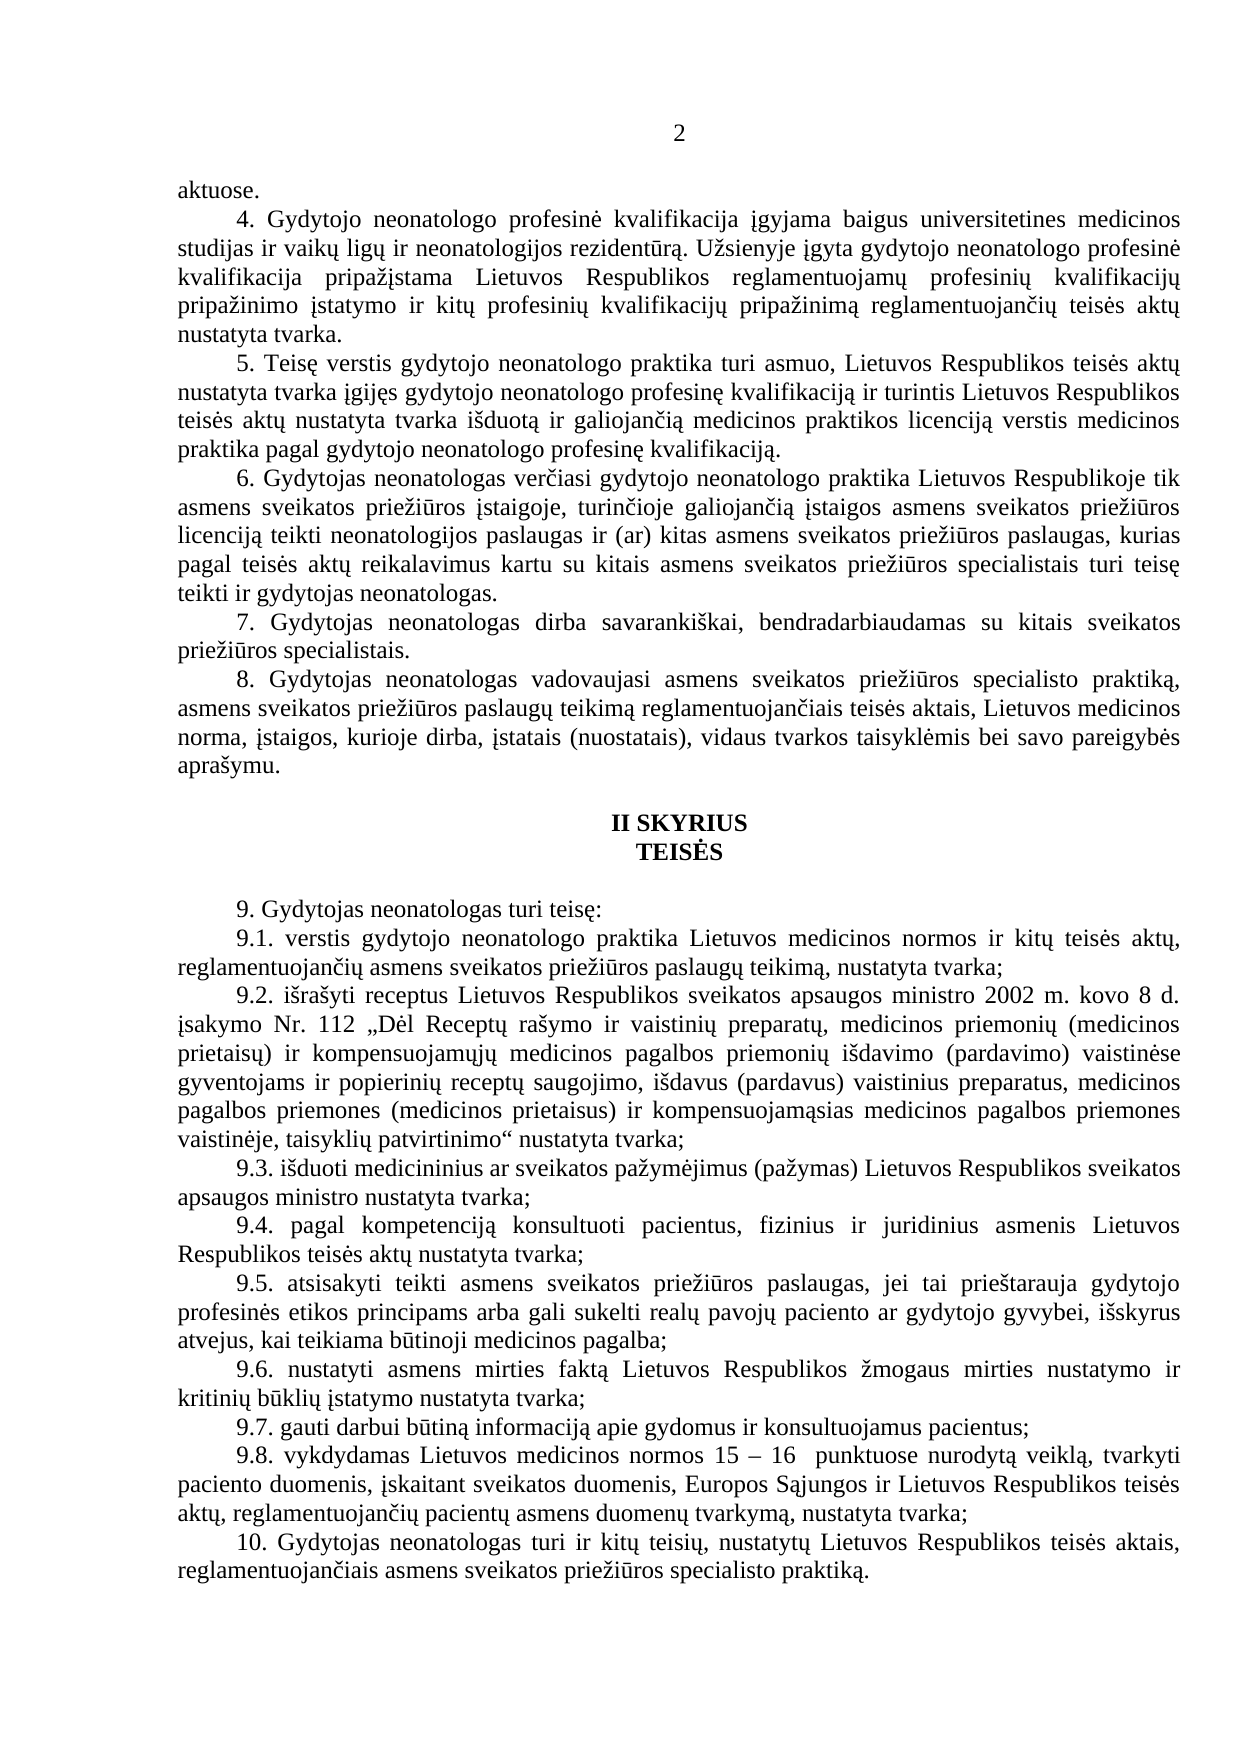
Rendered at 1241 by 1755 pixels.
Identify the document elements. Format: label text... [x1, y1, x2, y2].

text 10. Gydytojas neonatologas turi ir kitų teisių, nustatytų Lietuvos Respublikos teisės aktais, reglamentuojančiais asmens sveikatos priežiūros specialisto praktiką. [177, 1527, 1181, 1584]
text aktuose. [177, 176, 1181, 204]
text 4. Gydytojo neonatologo profesinė kvalifikacija įgyjama baigus universitetines medicinos studijas ir vaikų ligų ir neonatologijos rezidentūrą. Užsienyje įgyta gydytojo neonatologo profesinė kvalifikacija pripažįstama Lietuvos Respublikos reglamentuojamų profesinių kvalifikacijų pripažinimo įstatymo ir kitų profesinių kvalifikacijų pripažinimą reglamentuojančių teisės aktų nustatyta tvarka. [177, 204, 1181, 348]
text II SKYRIUS [177, 808, 1181, 837]
text 9. Gydytojas neonatologas turi teisę: [177, 894, 1181, 923]
text 9.5. atsisakyti teikti asmens sveikatos priežiūros paslaugas, jei tai prieštarauja gydytojo profesinės etikos principams arba gali sukelti realų pavojų paciento ar gydytojo gyvybei, išskyrus atvejus, kai teikiama būtinoji medicinos pagalba; [177, 1268, 1181, 1354]
text 6. Gydytojas neonatologas verčiasi gydytojo neonatologo praktika Lietuvos Respublikoje tik asmens sveikatos priežiūros įstaigoje, turinčioje galiojančią įstaigos asmens sveikatos priežiūros licenciją teikti neonatologijos paslaugas ir (ar) kitas asmens sveikatos priežiūros paslaugas, kurias pagal teisės aktų reikalavimus kartu su kitais asmens sveikatos priežiūros specialistais turi teisę teikti ir gydytojas neonatologas. [177, 463, 1181, 607]
text TEISĖS [177, 837, 1181, 866]
text 9.3. išduoti medicininius ar sveikatos pažymėjimus (pažymas) Lietuvos Respublikos sveikatos apsaugos ministro nustatyta tvarka; [177, 1153, 1181, 1211]
text 9.4. pagal kompetenciją konsultuoti pacientus, fizinius ir juridinius asmenis Lietuvos Respublikos teisės aktų nustatyta tvarka; [177, 1211, 1181, 1268]
text 9.6. nustatyti asmens mirties faktą Lietuvos Respublikos žmogaus mirties nustatymo ir kritinių būklių įstatymo nustatyta tvarka; [177, 1354, 1181, 1412]
text 7. Gydytojas neonatologas dirba savarankiškai, bendradarbiaudamas su kitais sveikatos priežiūros specialistais. [177, 607, 1181, 664]
text 9.7. gauti darbui būtiną informaciją apie gydomus ir konsultuojamus pacientus; [177, 1412, 1181, 1441]
text 5. Teisę verstis gydytojo neonatologo praktika turi asmuo, Lietuvos Respublikos teisės aktų nustatyta tvarka įgijęs gydytojo neonatologo profesinę kvalifikaciją ir turintis Lietuvos Respublikos teisės aktų nustatyta tvarka išduotą ir galiojančią medicinos praktikos licenciją verstis medicinos praktika pagal gydytojo neonatologo profesinę kvalifikaciją. [177, 348, 1181, 463]
text 9.1. verstis gydytojo neonatologo praktika Lietuvos medicinos normos ir kitų teisės aktų, reglamentuojančių asmens sveikatos priežiūros paslaugų teikimą, nustatyta tvarka; [177, 923, 1181, 981]
text 9.8. vykdydamas Lietuvos medicinos normos 15 – 16 punktuose nurodytą veiklą, tvarkyti paciento duomenis, įskaitant sveikatos duomenis, Europos Sąjungos ir Lietuvos Respublikos teisės aktų, reglamentuojančių pacientų asmens duomenų tvarkymą, nustatyta tvarka; [177, 1441, 1181, 1527]
text 9.2. išrašyti receptus Lietuvos Respublikos sveikatos apsaugos ministro 2002 m. kovo 8 d. įsakymo Nr. 112 „Dėl Receptų rašymo ir vaistinių preparatų, medicinos priemonių (medicinos prietaisų) ir kompensuojamųjų medicinos pagalbos priemonių išdavimo (pardavimo) vaistinėse gyventojams ir popierinių receptų saugojimo, išdavus (pardavus) vaistinius preparatus, medicinos pagalbos priemones (medicinos prietaisus) ir kompensuojamąsias medicinos pagalbos priemones vaistinėje, taisyklių patvirtinimo“ nustatyta tvarka; [177, 981, 1181, 1153]
text 8. Gydytojas neonatologas vadovaujasi asmens sveikatos priežiūros specialisto praktiką, asmens sveikatos priežiūros paslaugų teikimą reglamentuojančiais teisės aktais, Lietuvos medicinos norma, įstaigos, kurioje dirba, įstatais (nuostatais), vidaus tvarkos taisyklėmis bei savo pareigybės aprašymu. [177, 664, 1181, 779]
